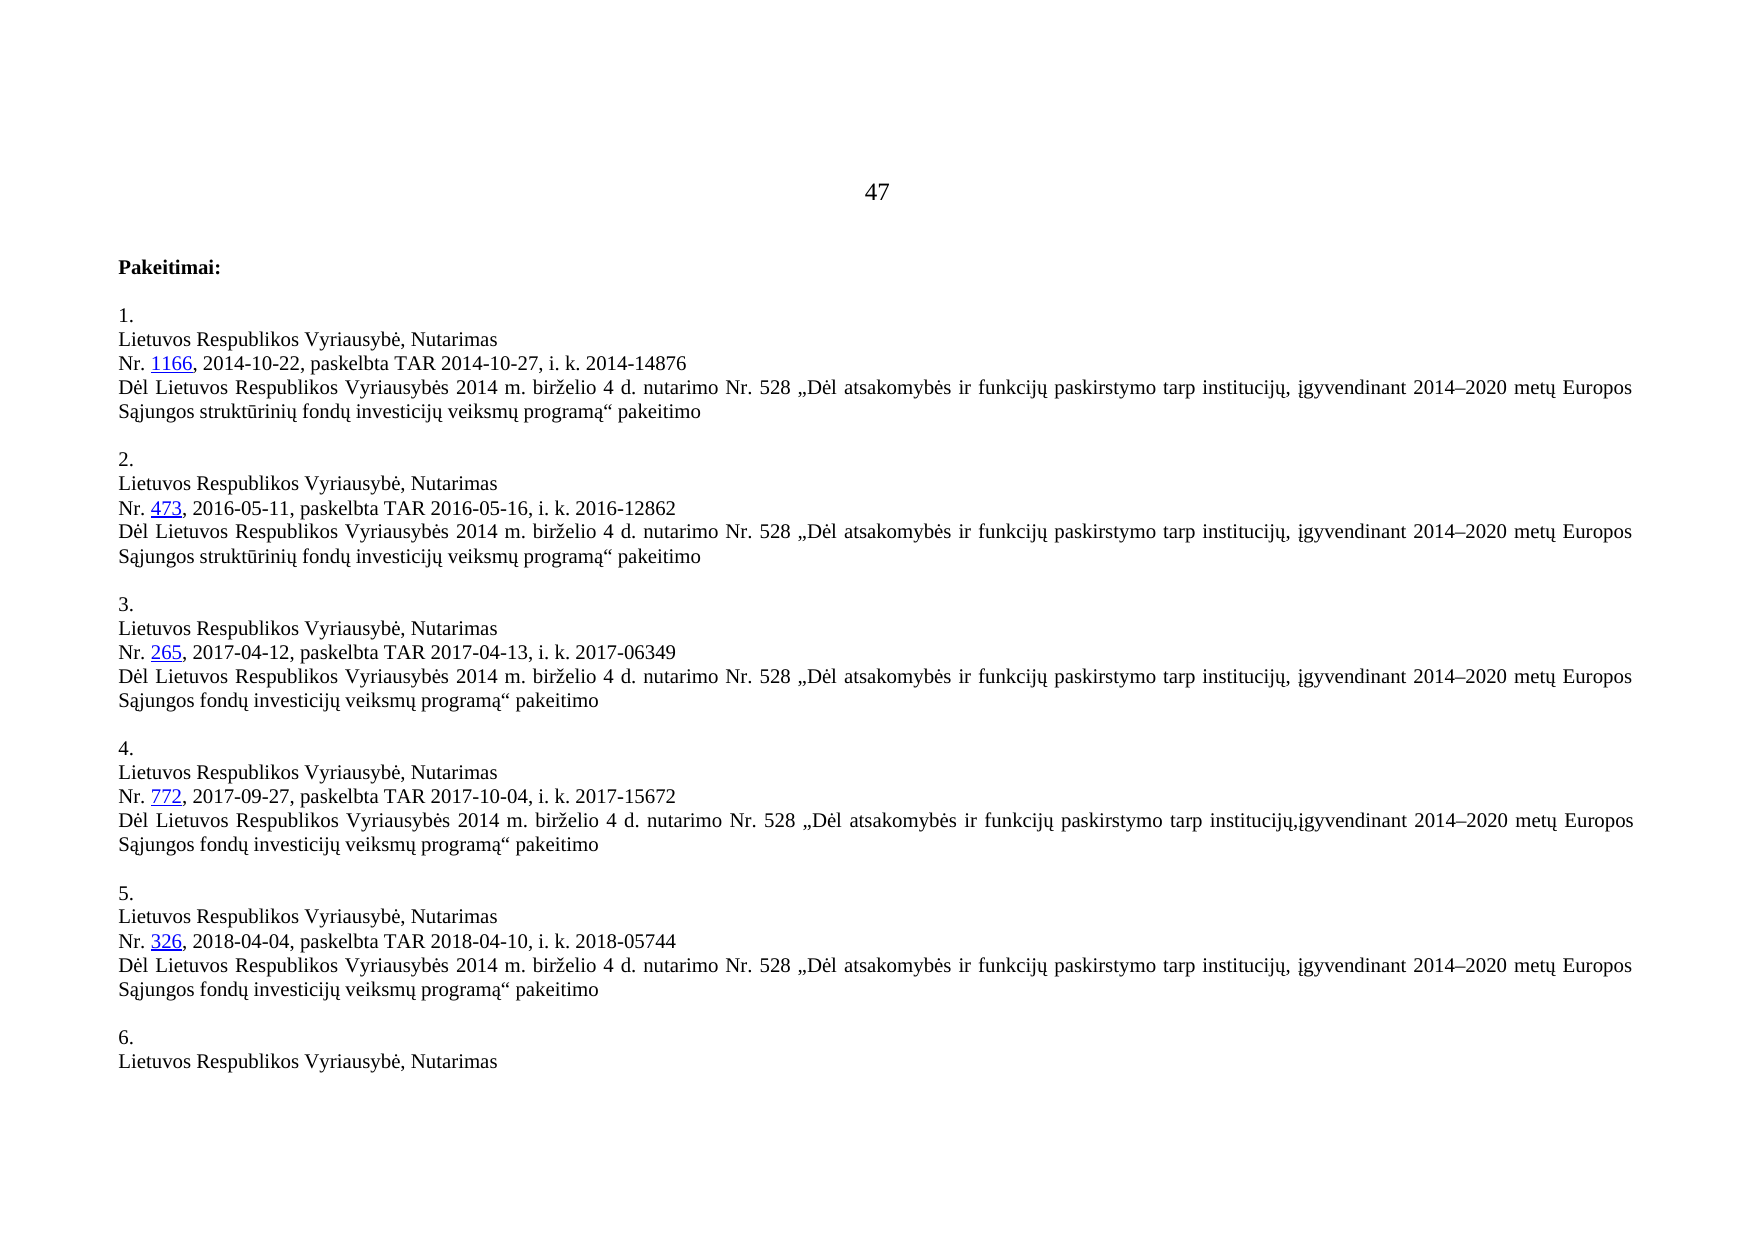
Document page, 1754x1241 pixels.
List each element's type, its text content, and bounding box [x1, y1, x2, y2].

text 4. [118, 736, 1636, 760]
text Dėl Lietuvos Respublikos Vyriausybės 2014 m. birželio 4 d. nutarimo Nr. 528 „Dėl atsakomybės ir funkcijų paskirstymo tarp institucijų, įgyvendinant 2014–2020 metų Europos Sąjungos struktūrinių fondų investicijų veiksmų programą“ pakeitimo [118, 375, 1636, 423]
text Lietuvos Respublikos Vyriausybė, Nutarimas [118, 760, 1636, 784]
text Lietuvos Respublikos Vyriausybė, Nutarimas [118, 1049, 1636, 1073]
text Dėl Lietuvos Respublikos Vyriausybės 2014 m. birželio 4 d. nutarimo Nr. 528 „Dėl atsakomybės ir funkcijų paskirstymo tarp institucijų,įgyvendinant 2014–2020 metų Europos Sąjungos fondų investicijų veiksmų programą“ pakeitimo [118, 808, 1636, 856]
text Dėl Lietuvos Respublikos Vyriausybės 2014 m. birželio 4 d. nutarimo Nr. 528 „Dėl atsakomybės ir funkcijų paskirstymo tarp institucijų, įgyvendinant 2014–2020 metų Europos Sąjungos struktūrinių fondų investicijų veiksmų programą“ pakeitimo [118, 519, 1636, 568]
text Nr. 326, 2018-04-04, paskelbta TAR 2018-04-10, i. k. 2018-05744 [118, 928, 1636, 953]
text 6. [118, 1025, 1636, 1049]
text Lietuvos Respublikos Vyriausybė, Nutarimas [118, 616, 1636, 640]
text Lietuvos Respublikos Vyriausybė, Nutarimas [118, 471, 1636, 495]
text Lietuvos Respublikos Vyriausybė, Nutarimas [118, 327, 1636, 351]
text Nr. 772, 2017-09-27, paskelbta TAR 2017-10-04, i. k. 2017-15672 [118, 784, 1636, 808]
text Nr. 265, 2017-04-12, paskelbta TAR 2017-04-13, i. k. 2017-06349 [118, 640, 1636, 664]
text Nr. 1166, 2014-10-22, paskelbta TAR 2014-10-27, i. k. 2014-14876 [118, 351, 1636, 375]
text 1. [118, 303, 1636, 327]
text 5. [118, 880, 1636, 904]
text Pakeitimai: [118, 255, 1636, 279]
text Nr. 473, 2016-05-11, paskelbta TAR 2016-05-16, i. k. 2016-12862 [118, 495, 1636, 519]
text Dėl Lietuvos Respublikos Vyriausybės 2014 m. birželio 4 d. nutarimo Nr. 528 „Dėl atsakomybės ir funkcijų paskirstymo tarp institucijų, įgyvendinant 2014–2020 metų Europos Sąjungos fondų investicijų veiksmų programą“ pakeitimo [118, 664, 1636, 712]
text Lietuvos Respublikos Vyriausybė, Nutarimas [118, 904, 1636, 928]
text Dėl Lietuvos Respublikos Vyriausybės 2014 m. birželio 4 d. nutarimo Nr. 528 „Dėl atsakomybės ir funkcijų paskirstymo tarp institucijų, įgyvendinant 2014–2020 metų Europos Sąjungos fondų investicijų veiksmų programą“ pakeitimo [118, 953, 1636, 1001]
text 3. [118, 592, 1636, 616]
text 2. [118, 447, 1636, 471]
